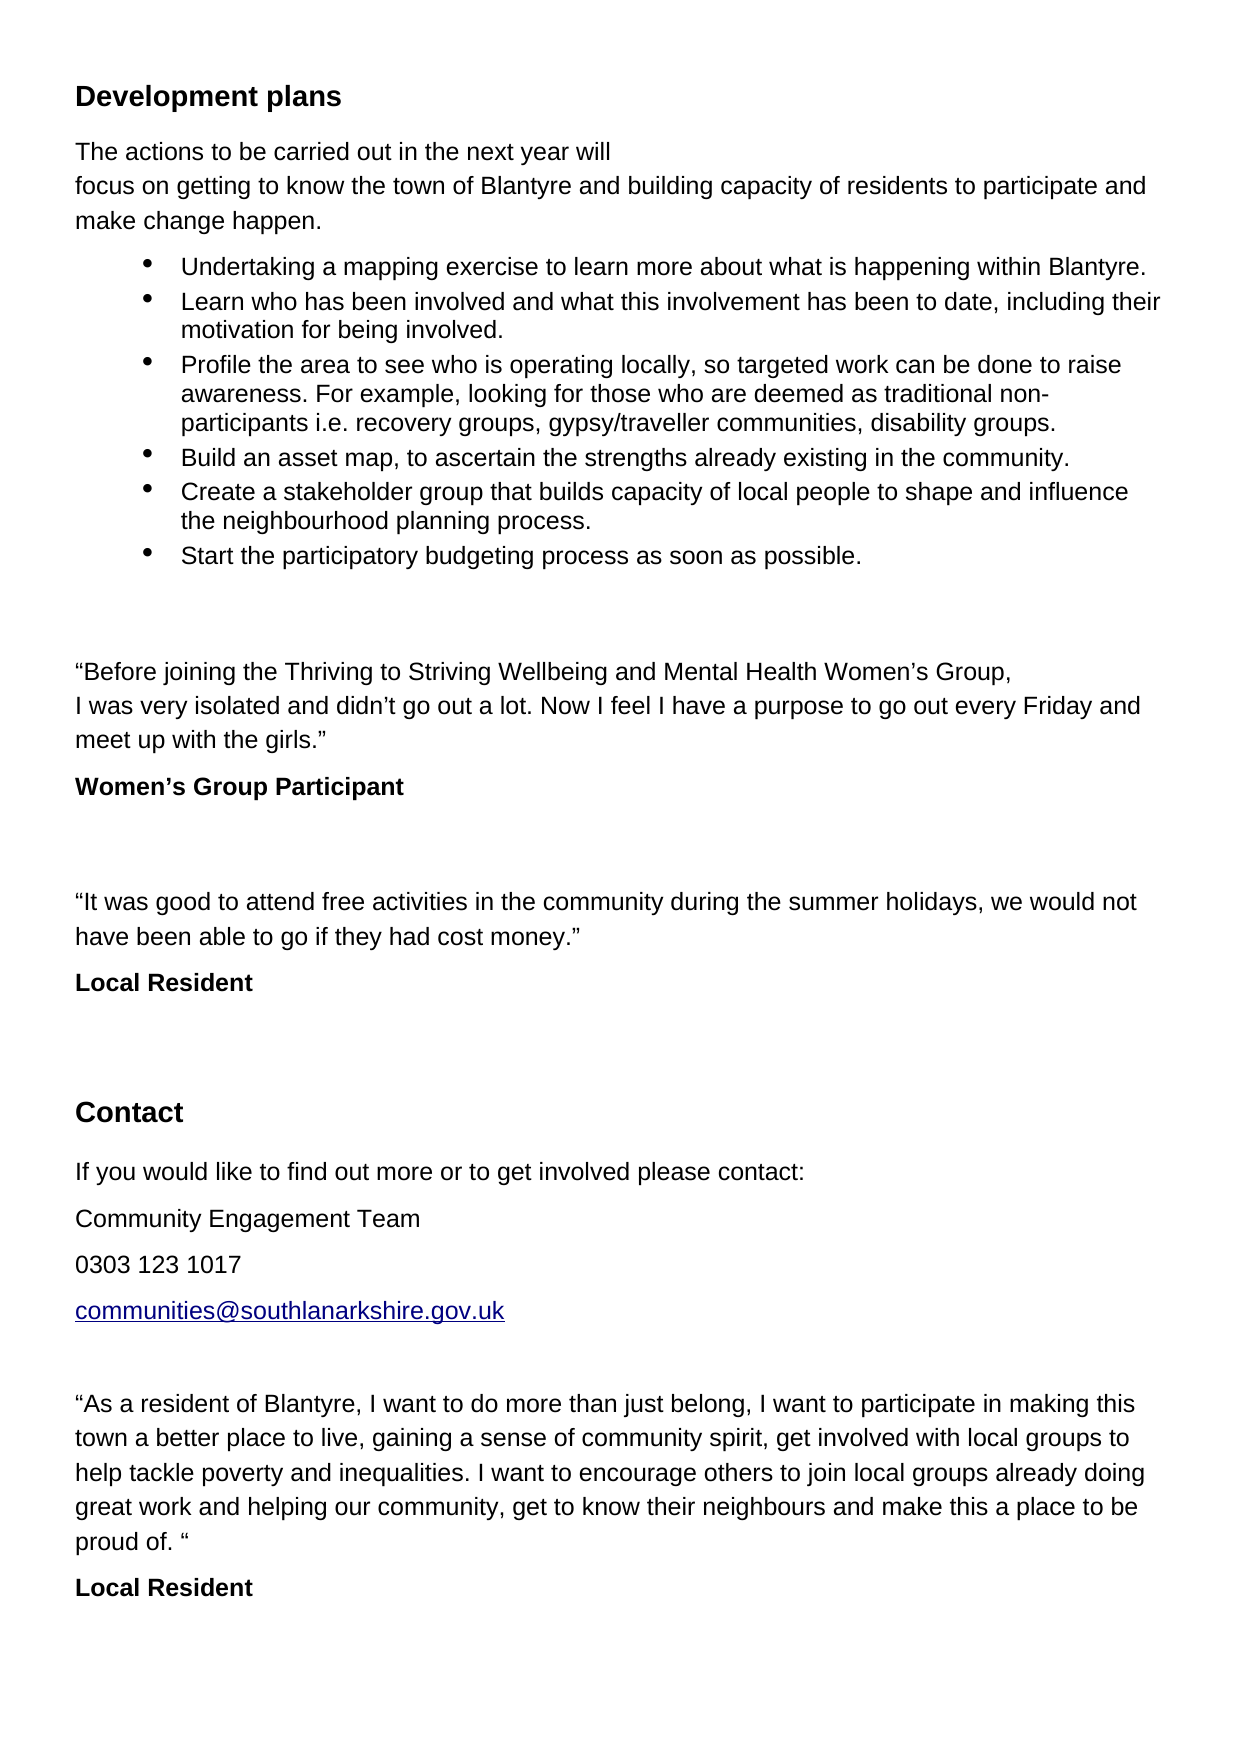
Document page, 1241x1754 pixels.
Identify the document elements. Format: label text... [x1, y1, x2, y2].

text Women’s Group Participant [75, 772, 1165, 835]
text Community Engagement Team [75, 1203, 1165, 1232]
text Local Resident [75, 968, 1165, 997]
list Create a stakeholder group that builds capacity of local people to shape and influence the neighbourhood planning process. [143, 477, 1165, 535]
text “As a resident of Blantyre, I want to do more than just belong, I want to participate in making this town a better place to live, gaining a sense of community spirit, get involved with local groups to help tackle poverty and inequalities. I want to encourage others to join local groups already doing great work and helping our community, get to know their neighbours and make this a place to be proud of. “ [75, 1388, 1165, 1555]
list Build an asset map, to ascertain the strengths already existing in the community. [143, 442, 1165, 471]
text The actions to be carried out in the next year will focus on getting to know the town of Blantyre and building capacity of residents to participate and make change happen. [75, 137, 1165, 234]
subtitle Development plans [75, 79, 1165, 113]
list Profile the area to see who is operating locally, so targeted work can be done to raise awareness. For example, looking for those who are deemed as traditional non-participants i.e. recovery groups, gypsy/traveller communities, disability groups. [143, 350, 1165, 437]
list Start the participatory budgeting process as soon as possible. [143, 541, 1165, 570]
subtitle Contact [75, 1095, 1165, 1128]
text Local Resident [75, 1573, 1165, 1636]
list Undertaking a mapping exercise to learn more about what is happening within Blantyre. [143, 252, 1165, 281]
list Learn who has been involved and what this involvement has been to date, including their motivation for being involved. [143, 287, 1165, 344]
text If you would like to find out more or to get involved please contact: [75, 1157, 1165, 1186]
text “Before joining the Thriving to Striving Wellbeing and Mental Health Women’s Group, I was very isolated and didn’t go out a lot. Now I feel I have a purpose to go out every Friday and meet up with the girls.” [75, 657, 1165, 754]
text communities@southlanarkshire.gov.uk [75, 1296, 1165, 1325]
text 0303 123 1017 [75, 1250, 1165, 1278]
text “It was good to attend free activities in the community during the summer holidays, we would not have been able to go if they had cost money.” [75, 887, 1165, 950]
